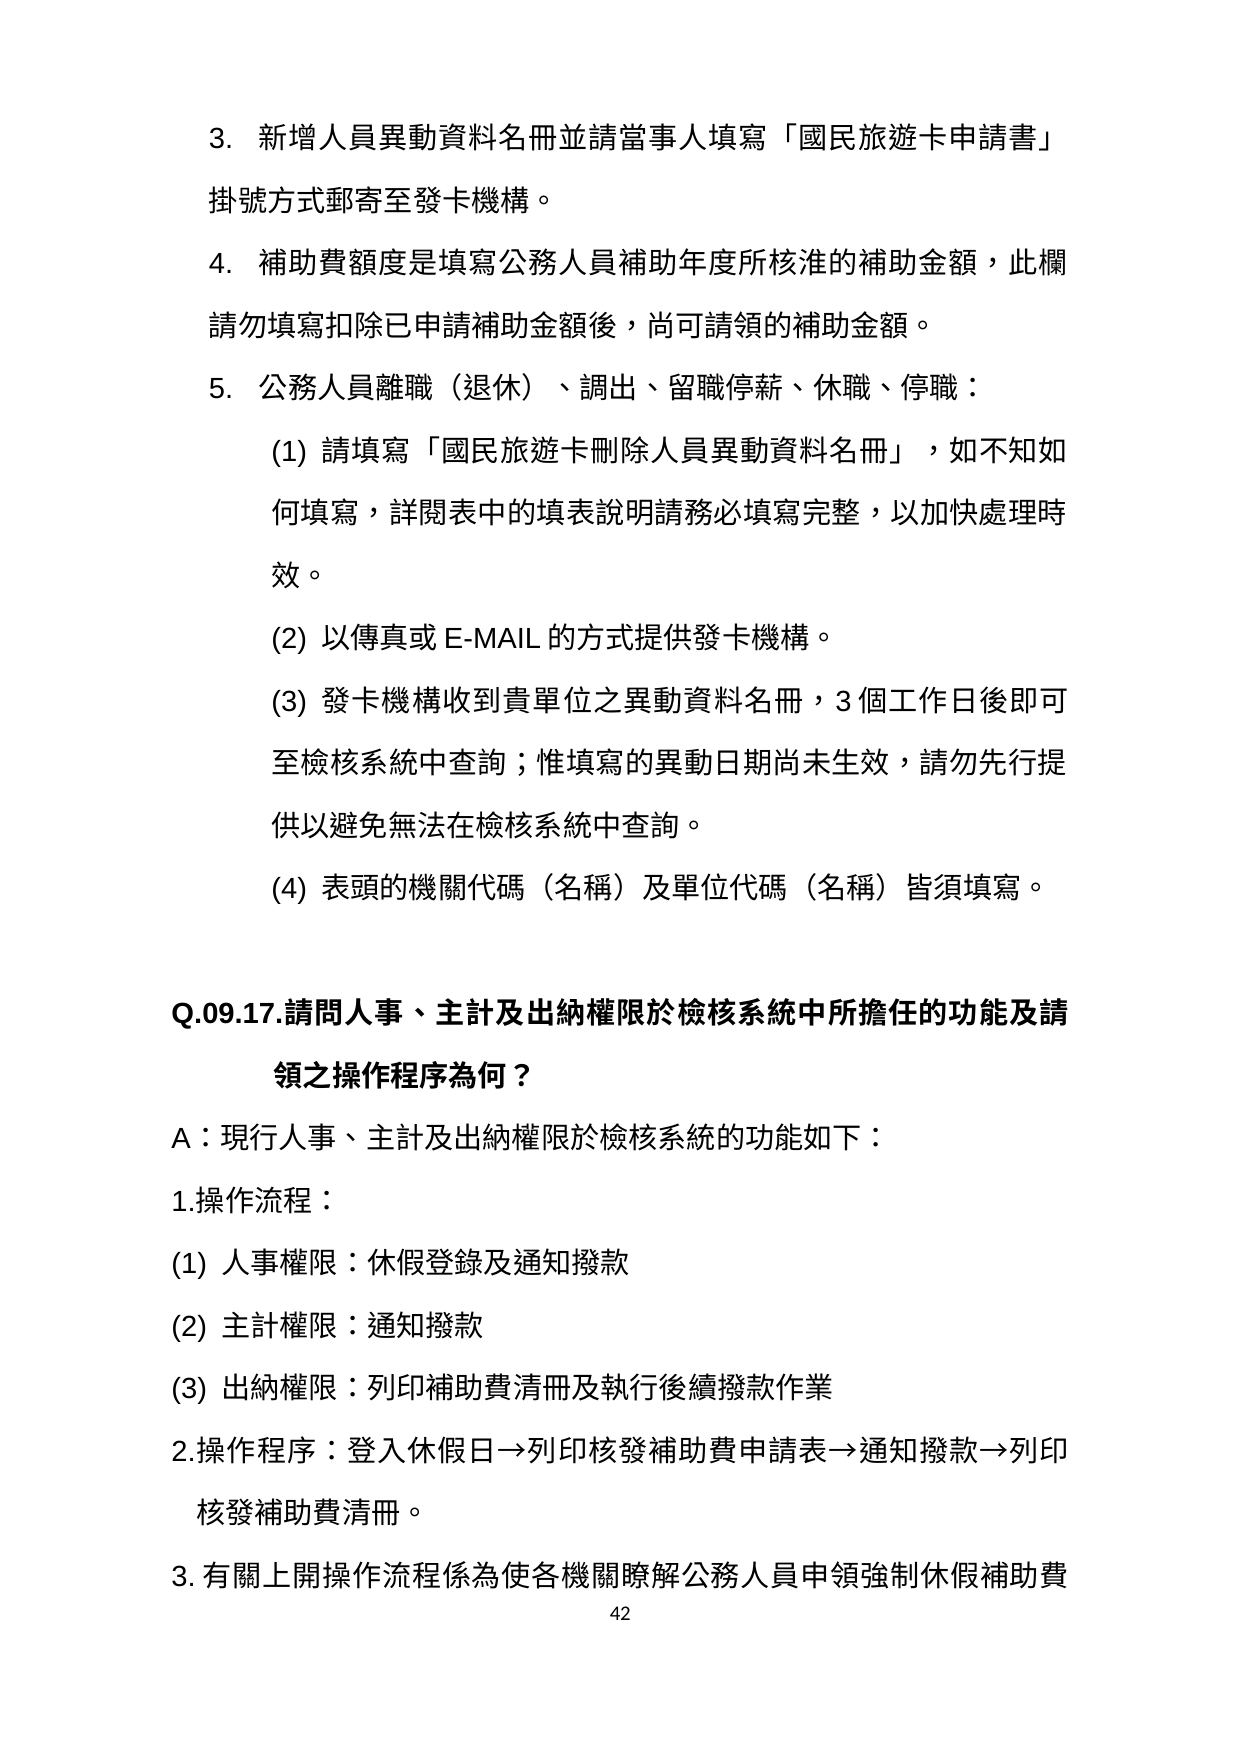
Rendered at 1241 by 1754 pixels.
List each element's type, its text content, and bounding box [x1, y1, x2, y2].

text 3. 有關上開操作流程係為使各機關瞭解公務人員申領強制休假補助費 [171, 1532, 1069, 1594]
text (1) 人事權限：休假登錄及通知撥款 [171, 1219, 1069, 1282]
list 以傳真或E-MAIL的方式提供發卡機構。 [271, 594, 1069, 657]
text (3) 出納權限：列印補助費清冊及執行後續撥款作業 [171, 1344, 1069, 1407]
list 補助費額度是填寫公務人員補助年度所核淮的補助金額，此欄請勿填寫扣除已申請補助金額後，尚可請領的補助金額。 [209, 219, 1069, 344]
text 2.操作程序：登入休假日→列印核發補助費申請表→通知撥款→列印核發補助費清冊。 [171, 1407, 1069, 1532]
list 發卡機構收到貴單位之異動資料名冊，3個工作日後即可至檢核系統中查詢；惟填寫的異動日期尚未生效，請勿先行提供以避免無法在檢核系統中查詢。 [271, 657, 1069, 844]
text Q.09.17.請問人事、主計及出納權限於檢核系統中所擔任的功能及請領之操作程序為何？ [171, 969, 1069, 1094]
list 表頭的機關代碼（名稱）及單位代碼（名稱）皆須填寫。 [271, 844, 1069, 907]
text A：現行人事、主計及出納權限於檢核系統的功能如下： [171, 1094, 1069, 1157]
list 請填寫「國民旅遊卡刪除人員異動資料名冊」，如不知如何填寫，詳閱表中的填表說明請務必填寫完整，以加快處理時效。 [271, 407, 1069, 594]
list 新增人員異動資料名冊並請當事人填寫「國民旅遊卡申請書」掛號方式郵寄至發卡機構。 [209, 94, 1069, 219]
text 1.操作流程： [171, 1157, 1069, 1219]
text (2) 主計權限：通知撥款 [171, 1282, 1069, 1344]
list 公務人員離職（退休）、調出、留職停薪、休職、停職： [209, 344, 1069, 407]
